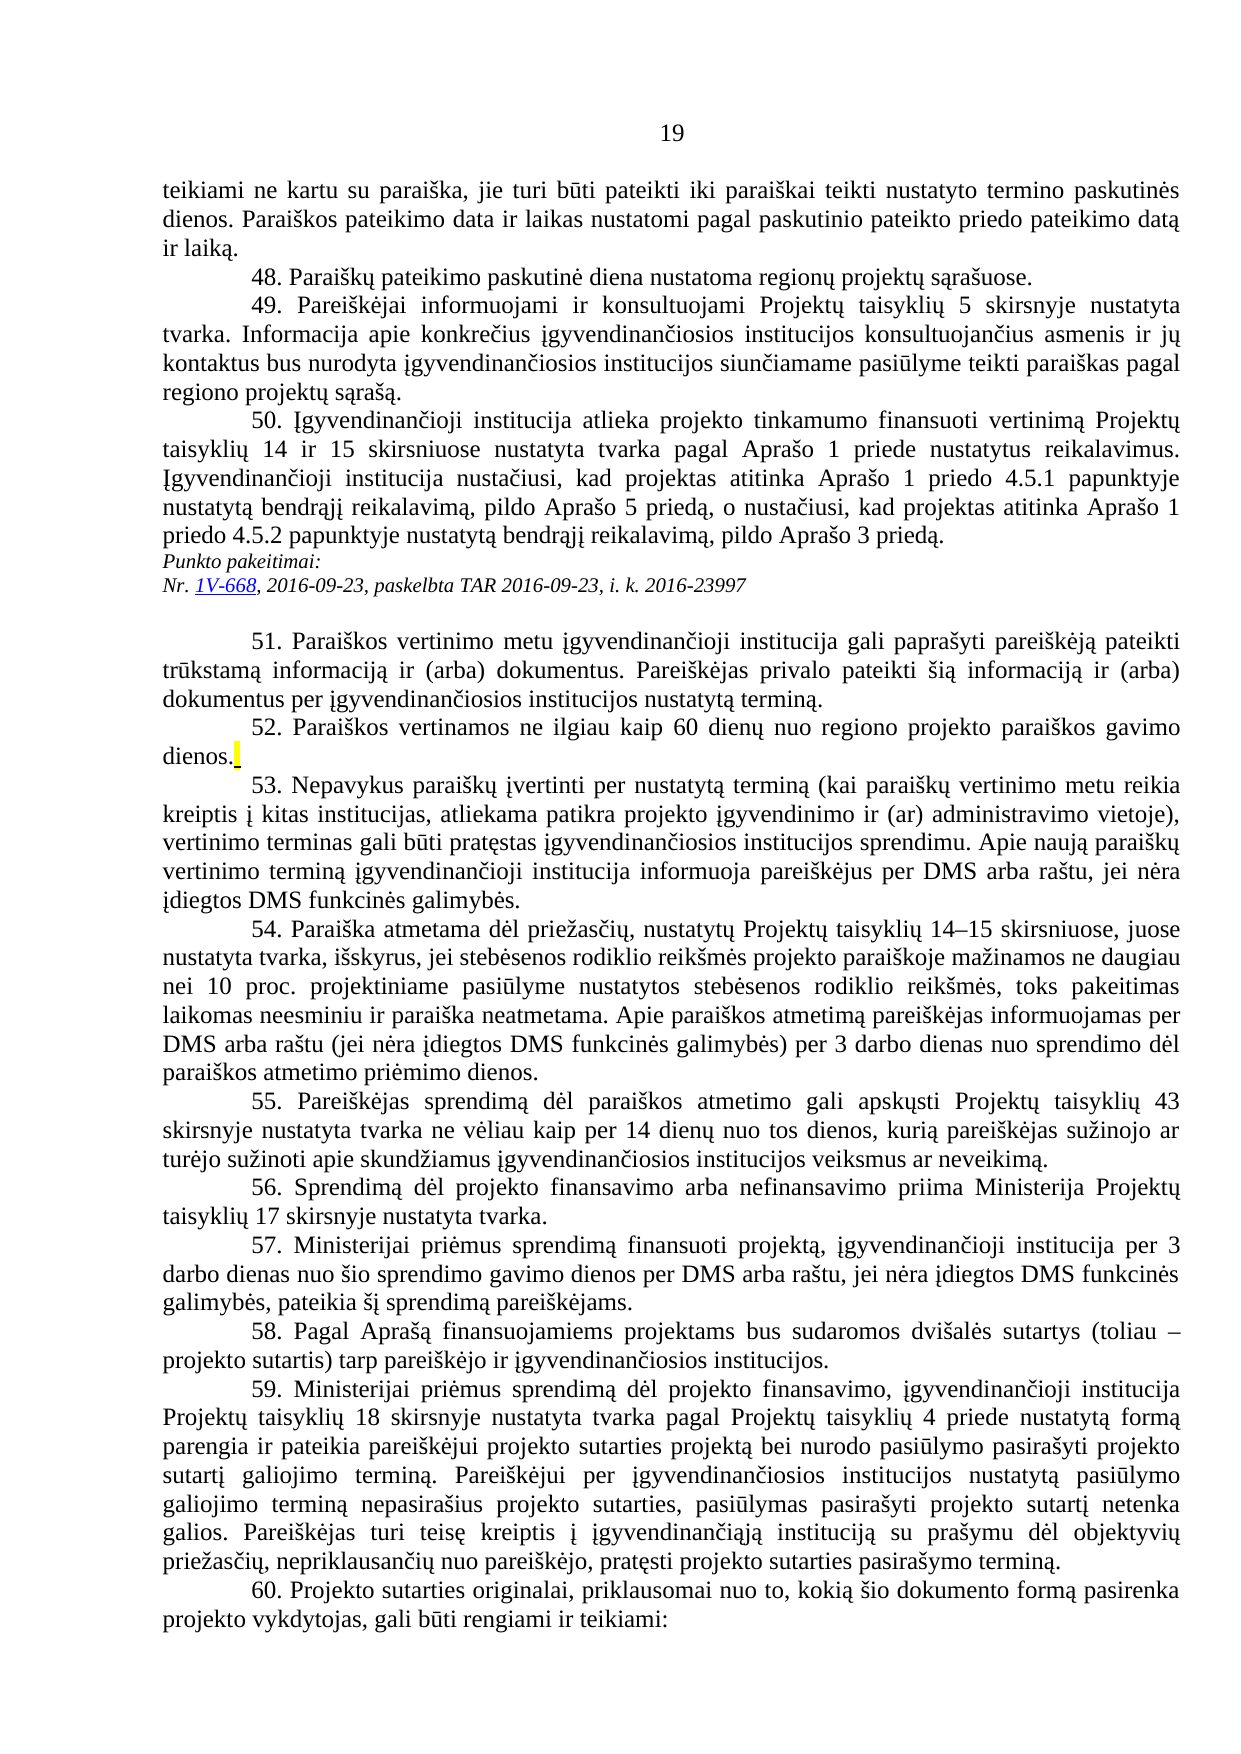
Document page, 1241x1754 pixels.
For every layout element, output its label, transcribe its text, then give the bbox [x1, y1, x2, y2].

text 49. Pareiškėjai informuojami ir konsultuojami Projektų taisyklių 5 skirsnyje nustatyta tvarka. Informacija apie konkrečius įgyvendinančiosios institucijos konsultuojančius asmenis ir jų kontaktus bus nurodyta įgyvendinančiosios institucijos siunčiamame pasiūlyme teikti paraiškas pagal regiono projektų sąrašą. [162, 291, 1181, 406]
text 53. Nepavykus paraiškų įvertinti per nustatytą terminą (kai paraiškų vertinimo metu reikia kreiptis į kitas institucijas, atliekama patikra projekto įgyvendinimo ir (ar) administravimo vietoje), vertinimo terminas gali būti pratęstas įgyvendinančiosios institucijos sprendimu. Apie naują paraiškų vertinimo terminą įgyvendinančioji institucija informuoja pareiškėjus per DMS arba raštu, jei nėra įdiegtos DMS funkcinės galimybės. [162, 770, 1181, 914]
text 57. Ministerijai priėmus sprendimą finansuoti projektą, įgyvendinančioji institucija per 3 darbo dienas nuo šio sprendimo gavimo dienos per DMS arba raštu, jei nėra įdiegtos DMS funkcinės galimybės, pateikia šį sprendimą pareiškėjams. [162, 1230, 1181, 1316]
text Punkto pakeitimai: [162, 549, 1181, 573]
text 60. Projekto sutarties originalai, priklausomai nuo to, kokią šio dokumento formą pasirenka projekto vykdytojas, gali būti rengiami ir teikiami: [162, 1575, 1181, 1632]
text 56. Sprendimą dėl projekto finansavimo arba nefinansavimo priima Ministerija Projektų taisyklių 17 skirsnyje nustatyta tvarka. [162, 1172, 1181, 1230]
text 54. Paraiška atmetama dėl priežasčių, nustatytų Projektų taisyklių 14–15 skirsniuose, juose nustatyta tvarka, išskyrus, jei stebėsenos rodiklio reikšmės projekto paraiškoje mažinamos ne daugiau nei 10 proc. projektiniame pasiūlyme nustatytos stebėsenos rodiklio reikšmės, toks pakeitimas laikomas neesminiu ir paraiška neatmetama. Apie paraiškos atmetimą pareiškėjas informuojamas per DMS arba raštu (jei nėra įdiegtos DMS funkcinės galimybės) per 3 darbo dienas nuo sprendimo dėl paraiškos atmetimo priėmimo dienos. [162, 914, 1181, 1086]
text teikiami ne kartu su paraiška, jie turi būti pateikti iki paraiškai teikti nustatyto termino paskutinės dienos. Paraiškos pateikimo data ir laikas nustatomi pagal paskutinio pateikto priedo pateikimo datą ir laiką. [162, 176, 1181, 262]
text 52. Paraiškos vertinamos ne ilgiau kaip 60 dienų nuo regiono projekto paraiškos gavimo dienos. [162, 712, 1181, 770]
text 51. Paraiškos vertinimo metu įgyvendinančioji institucija gali paprašyti pareiškėją pateikti trūkstamą informaciją ir (arba) dokumentus. Pareiškėjas privalo pateikti šią informaciją ir (arba) dokumentus per įgyvendinančiosios institucijos nustatytą terminą. [162, 626, 1181, 712]
text 59. Ministerijai priėmus sprendimą dėl projekto finansavimo, įgyvendinančioji institucija Projektų taisyklių 18 skirsnyje nustatyta tvarka pagal Projektų taisyklių 4 priede nustatytą formą parengia ir pateikia pareiškėjui projekto sutarties projektą bei nurodo pasiūlymo pasirašyti projekto sutartį galiojimo terminą. Pareiškėjui per įgyvendinančiosios institucijos nustatytą pasiūlymo galiojimo terminą nepasirašius projekto sutarties, pasiūlymas pasirašyti projekto sutartį netenka galios. Pareiškėjas turi teisę kreiptis į įgyvendinančiąją instituciją su prašymu dėl objektyvių priežasčių, nepriklausančių nuo pareiškėjo, pratęsti projekto sutarties pasirašymo terminą. [162, 1374, 1181, 1575]
text 55. Pareiškėjas sprendimą dėl paraiškos atmetimo gali apskųsti Projektų taisyklių 43 skirsnyje nustatyta tvarka ne vėliau kaip per 14 dienų nuo tos dienos, kurią pareiškėjas sužinojo ar turėjo sužinoti apie skundžiamus įgyvendinančiosios institucijos veiksmus ar neveikimą. [162, 1086, 1181, 1172]
text 58. Pagal Aprašą finansuojamiems projektams bus sudaromos dvišalės sutartys (toliau – projekto sutartis) tarp pareiškėjo ir įgyvendinančiosios institucijos. [162, 1316, 1181, 1374]
text Nr. 1V-668, 2016-09-23, paskelbta TAR 2016-09-23, i. k. 2016-23997 [162, 573, 1181, 597]
text 48. Paraiškų pateikimo paskutinė diena nustatoma regionų projektų sąrašuose. [162, 262, 1181, 291]
text 50. Įgyvendinančioji institucija atlieka projekto tinkamumo finansuoti vertinimą Projektų taisyklių 14 ir 15 skirsniuose nustatyta tvarka pagal Aprašo 1 priede nustatytus reikalavimus. Įgyvendinančioji institucija nustačiusi, kad projektas atitinka Aprašo 1 priedo 4.5.1 papunktyje nustatytą bendrąjį reikalavimą, pildo Aprašo 5 priedą, o nustačiusi, kad projektas atitinka Aprašo 1 priedo 4.5.2 papunktyje nustatytą bendrąjį reikalavimą, pildo Aprašo 3 priedą. [162, 406, 1181, 549]
